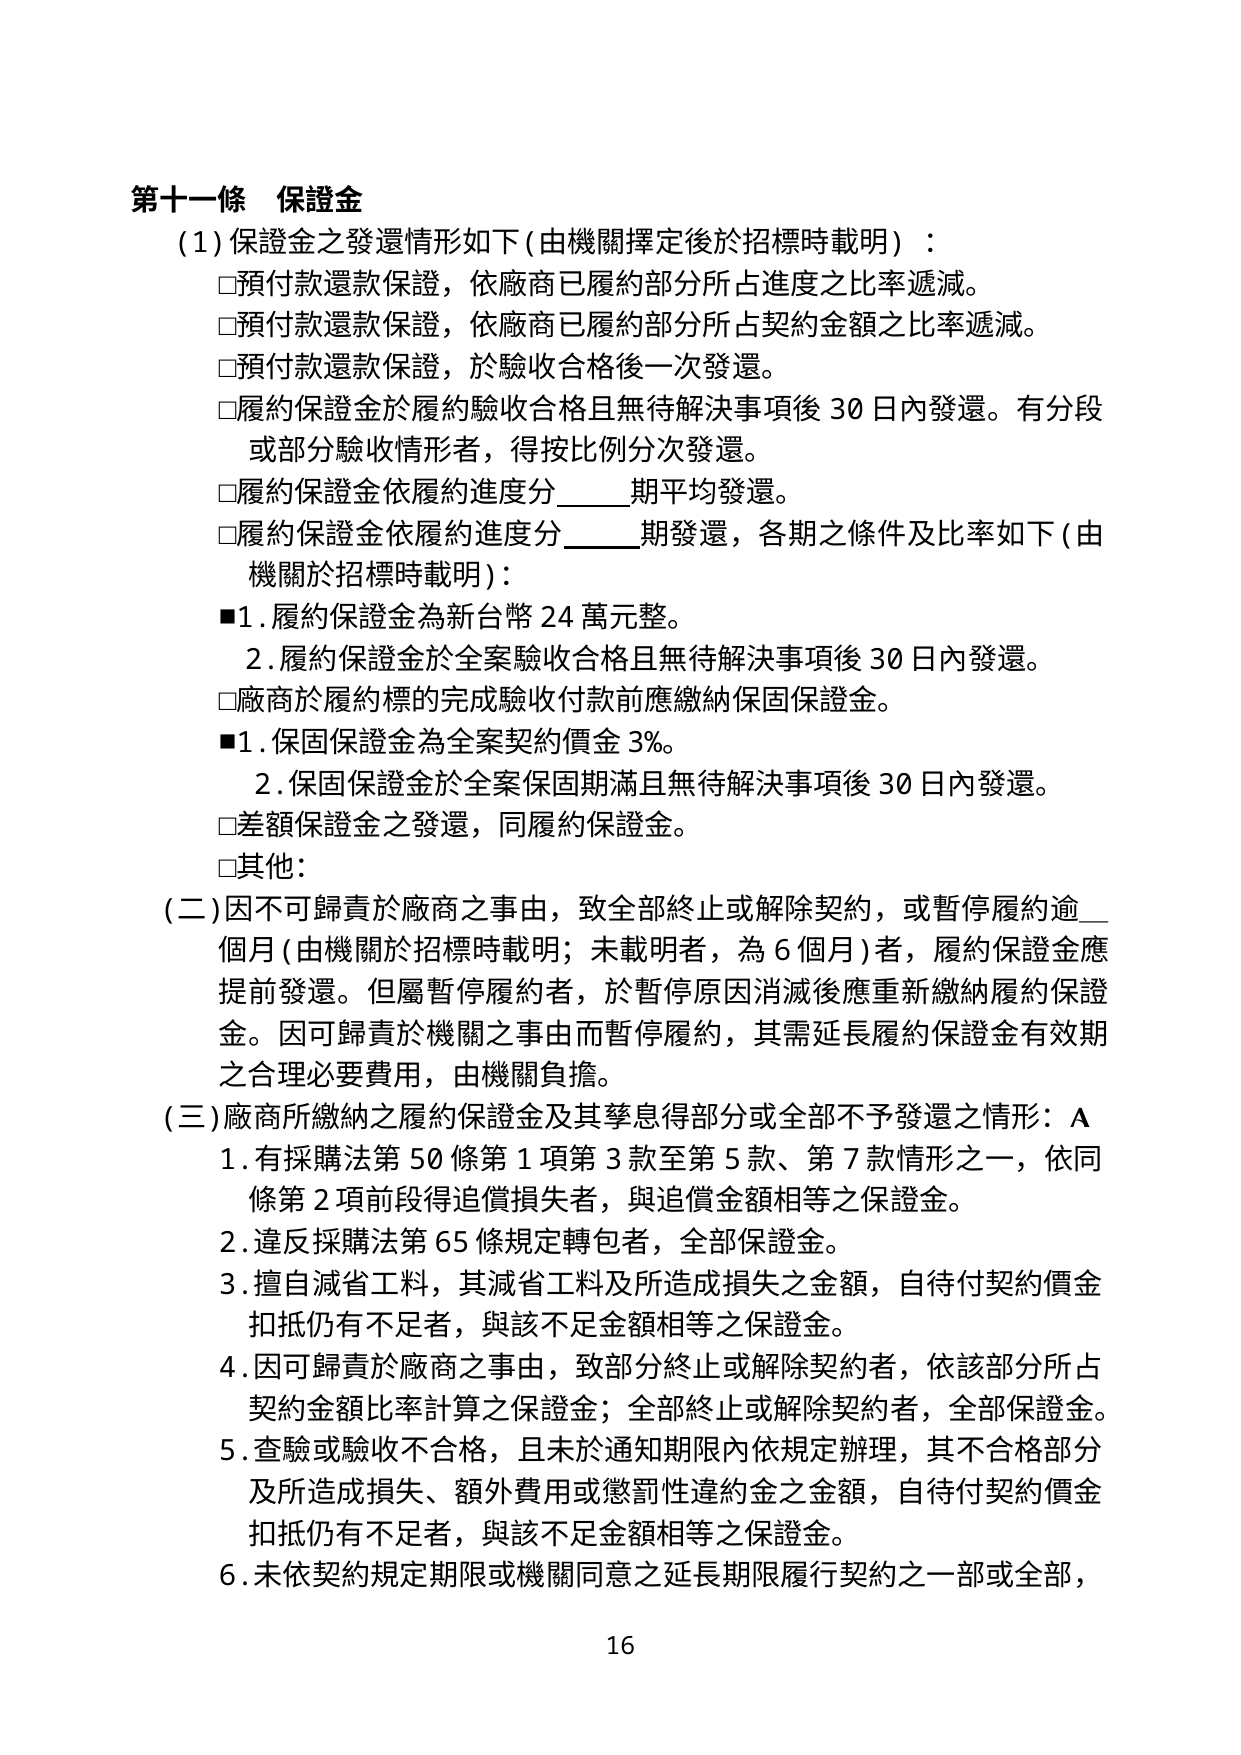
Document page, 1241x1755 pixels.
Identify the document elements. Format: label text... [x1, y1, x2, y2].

text □預付款還款保證，依廠商已履約部分所占契約金額之比率遞減。 [218, 302, 1104, 344]
text 5.查驗或驗收不合格，且未於通知期限內依規定辦理，其不合格部分及所造成損失、額外費用或懲罰性違約金之金額，自待付契約價金扣抵仍有不足者，與該不足金額相等之保證金。 [218, 1427, 1104, 1552]
text □廠商於履約標的完成驗收付款前應繳納保固保證金。 [218, 677, 1104, 719]
text 2.違反採購法第65條規定轉包者，全部保證金。 [218, 1219, 1104, 1261]
text (二)因不可歸責於廠商之事由，致全部終止或解除契約，或暫停履約逾＿個月(由機關於招標時載明；未載明者，為6個月)者，履約保證金應提前發還。但屬暫停履約者，於暫停原因消滅後應重新繳納履約保證金。因可歸責於機關之事由而暫停履約，其需延長履約保證金有效期之合理必要費用，由機關負擔。 [159, 886, 1110, 1094]
list 保證金之發還情形如下(由機關擇定後於招標時載明) ： [174, 219, 1110, 261]
text □預付款還款保證，於驗收合格後一次發還。 [218, 344, 1104, 386]
text 1.有採購法第50條第1項第3款至第5款、第7款情形之一，依同條第2項前段得追償損失者，與追償金額相等之保證金。 [218, 1136, 1104, 1219]
text 6.未依契約規定期限或機關同意之延長期限履行契約之一部或全部， [218, 1552, 1104, 1594]
text □履約保證金於履約驗收合格且無待解決事項後30日內發還。有分段或部分驗收情形者，得按比例分次發還。 [218, 386, 1104, 469]
text ■1.保固保證金為全案契約價金3%。 [218, 719, 1104, 761]
text □履約保證金依履約進度分 期平均發還。 [218, 469, 1104, 511]
text 4.因可歸責於廠商之事由，致部分終止或解除契約者，依該部分所占契約金額比率計算之保證金；全部終止或解除契約者，全部保證金。 [218, 1344, 1104, 1427]
text 3.擅自減省工料，其減省工料及所造成損失之金額，自待付契約價金扣抵仍有不足者，與該不足金額相等之保證金。 [218, 1261, 1104, 1344]
text □履約保證金依履約進度分 期發還，各期之條件及比率如下(由機關於招標時載明)： [218, 511, 1104, 594]
text 2.履約保證金於全案驗收合格且無待解決事項後30日內發還。 [244, 636, 1104, 677]
text □其他： [218, 844, 1104, 886]
text (三)廠商所繳納之履約保證金及其孳息得部分或全部不予發還之情形： [159, 1094, 1110, 1136]
text ■1.履約保證金為新台幣24萬元整。 [218, 594, 1104, 636]
text 2.保固保證金於全案保固期滿且無待解決事項後30日內發還。 [218, 761, 1104, 802]
text □差額保證金之發還，同履約保證金。 [218, 802, 1104, 844]
text □預付款還款保證，依廠商已履約部分所占進度之比率遞減。 [218, 261, 1104, 302]
text 第十一條 保證金 [130, 177, 1110, 219]
